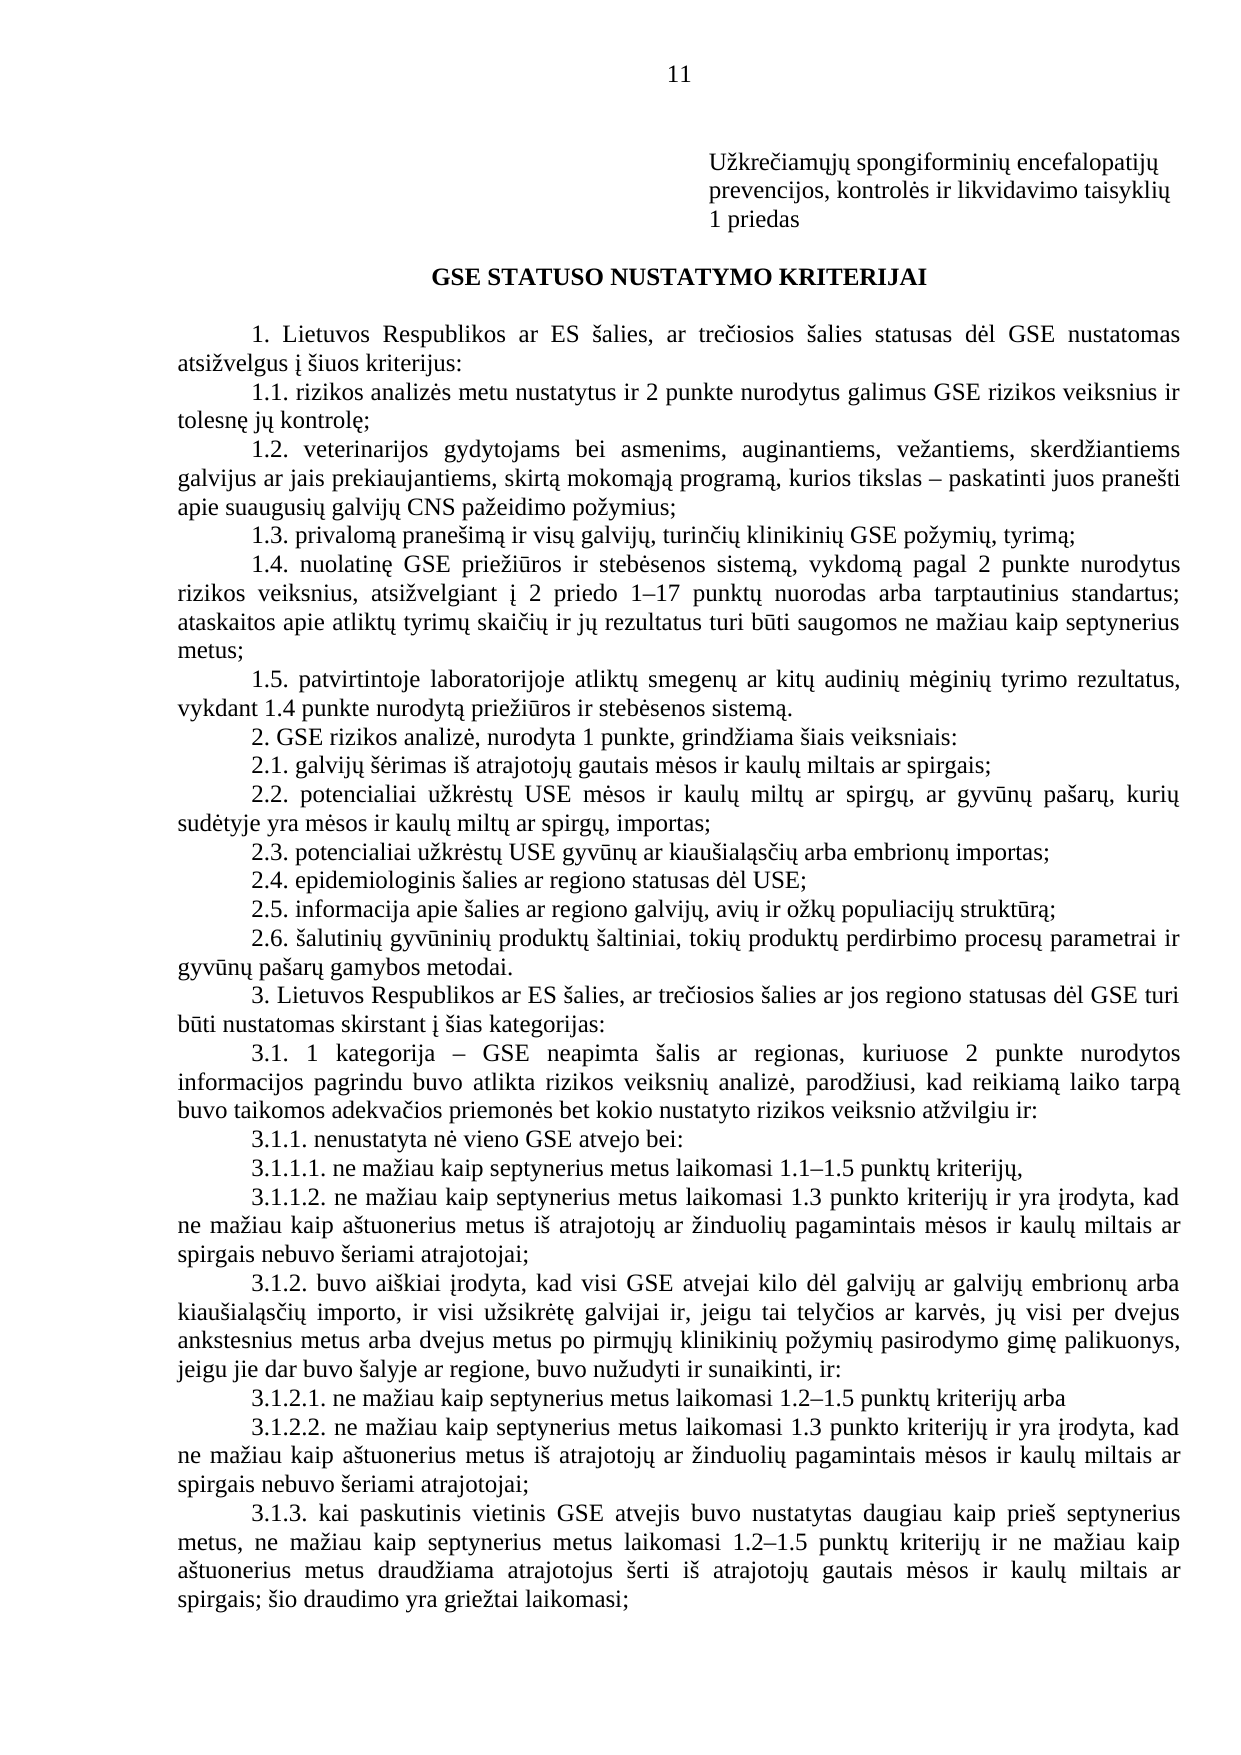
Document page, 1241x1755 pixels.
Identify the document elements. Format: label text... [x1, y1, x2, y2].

text 1.4. nuolatinę GSE priežiūros ir stebėsenos sistemą, vykdomą pagal 2 punkte nurodytus rizikos veiksnius, atsižvelgiant į 2 priedo 1–17 punktų nuorodas arba tarptautinius standartus; ataskaitos apie atliktų tyrimų skaičių ir jų rezultatus turi būti saugomos ne mažiau kaip septynerius metus; [177, 549, 1181, 664]
text 3.1.3. kai paskutinis vietinis GSE atvejis buvo nustatytas daugiau kaip prieš septynerius metus, ne mažiau kaip septynerius metus laikomasi 1.2–1.5 punktų kriterijų ir ne mažiau kaip aštuonerius metus draudžiama atrajotojus šerti iš atrajotojų gautais mėsos ir kaulų miltais ar spirgais; šio draudimo yra griežtai laikomasi; [177, 1498, 1181, 1613]
text 3.1.1.1. ne mažiau kaip septynerius metus laikomasi 1.1–1.5 punktų kriterijų, [177, 1153, 1181, 1182]
text 2.6. šalutinių gyvūninių produktų šaltiniai, tokių produktų perdirbimo procesų parametrai ir gyvūnų pašarų gamybos metodai. [177, 923, 1181, 981]
text 3. Lietuvos Respublikos ar ES šalies, ar trečiosios šalies ar jos regiono statusas dėl GSE turi būti nustatomas skirstant į šias kategorijas: [177, 981, 1181, 1038]
text 2.2. potencialiai užkrėstų USE mėsos ir kaulų miltų ar spirgų, ar gyvūnų pašarų, kurių sudėtyje yra mėsos ir kaulų miltų ar spirgų, importas; [177, 779, 1181, 837]
text 3.1.1.2. ne mažiau kaip septynerius metus laikomasi 1.3 punkto kriterijų ir yra įrodyta, kad ne mažiau kaip aštuonerius metus iš atrajotojų ar žinduolių pagamintais mėsos ir kaulų miltais ar spirgais nebuvo šeriami atrajotojai; [177, 1182, 1181, 1268]
text 3.1.2.2. ne mažiau kaip septynerius metus laikomasi 1.3 punkto kriterijų ir yra įrodyta, kad ne mažiau kaip aštuonerius metus iš atrajotojų ar žinduolių pagamintais mėsos ir kaulų miltais ar spirgais nebuvo šeriami atrajotojai; [177, 1412, 1181, 1498]
text 2.5. informacija apie šalies ar regiono galvijų, avių ir ožkų populiacijų struktūrą; [177, 894, 1181, 923]
text GSE STATUSO NUSTATYMO KRITERIJAI [177, 262, 1181, 291]
text 2.3. potencialiai užkrėstų USE gyvūnų ar kiaušialąsčių arba embrionų importas; [177, 837, 1181, 866]
text 2. GSE rizikos analizė, nurodyta 1 punkte, grindžiama šiais veiksniais: [177, 722, 1181, 751]
text prevencijos, kontrolės ir likvidavimo taisyklių [177, 176, 1181, 204]
text 1.1. rizikos analizės metu nustatytus ir 2 punkte nurodytus galimus GSE rizikos veiksnius ir tolesnę jų kontrolę; [177, 377, 1181, 434]
text 2.4. epidemiologinis šalies ar regiono statusas dėl USE; [177, 866, 1181, 894]
text 1 priedas [177, 204, 1181, 233]
text 1.2. veterinarijos gydytojams bei asmenims, auginantiems, vežantiems, skerdžiantiems galvijus ar jais prekiaujantiems, skirtą mokomąją programą, kurios tikslas – paskatinti juos pranešti apie suaugusių galvijų CNS pažeidimo požymius; [177, 434, 1181, 521]
text 2.1. galvijų šėrimas iš atrajotojų gautais mėsos ir kaulų miltais ar spirgais; [177, 751, 1181, 779]
text 1. Lietuvos Respublikos ar ES šalies, ar trečiosios šalies statusas dėl GSE nustatomas atsižvelgus į šiuos kriterijus: [177, 319, 1181, 377]
text 1.5. patvirtintoje laboratorijoje atliktų smegenų ar kitų audinių mėginių tyrimo rezultatus, vykdant 1.4 punkte nurodytą priežiūros ir stebėsenos sistemą. [177, 664, 1181, 722]
text 3.1.2.1. ne mažiau kaip septynerius metus laikomasi 1.2–1.5 punktų kriterijų arba [177, 1383, 1181, 1412]
text 3.1.1. nenustatyta nė vieno GSE atvejo bei: [177, 1124, 1181, 1153]
text 3.1. 1 kategorija – GSE neapimta šalis ar regionas, kuriuose 2 punkte nurodytos informacijos pagrindu buvo atlikta rizikos veiksnių analizė, parodžiusi, kad reikiamą laiko tarpą buvo taikomos adekvačios priemonės bet kokio nustatyto rizikos veiksnio atžvilgiu ir: [177, 1038, 1181, 1124]
text 1.3. privalomą pranešimą ir visų galvijų, turinčių klinikinių GSE požymių, tyrimą; [177, 521, 1181, 549]
text 3.1.2. buvo aiškiai įrodyta, kad visi GSE atvejai kilo dėl galvijų ar galvijų embrionų arba kiaušialąsčių importo, ir visi užsikrėtę galvijai ir, jeigu tai telyčios ar karvės, jų visi per dvejus ankstesnius metus arba dvejus metus po pirmųjų klinikinių požymių pasirodymo gimę palikuonys, jeigu jie dar buvo šalyje ar regione, buvo nužudyti ir sunaikinti, ir: [177, 1268, 1181, 1383]
text Užkrečiamųjų spongiforminių encefalopatijų [177, 147, 1181, 176]
